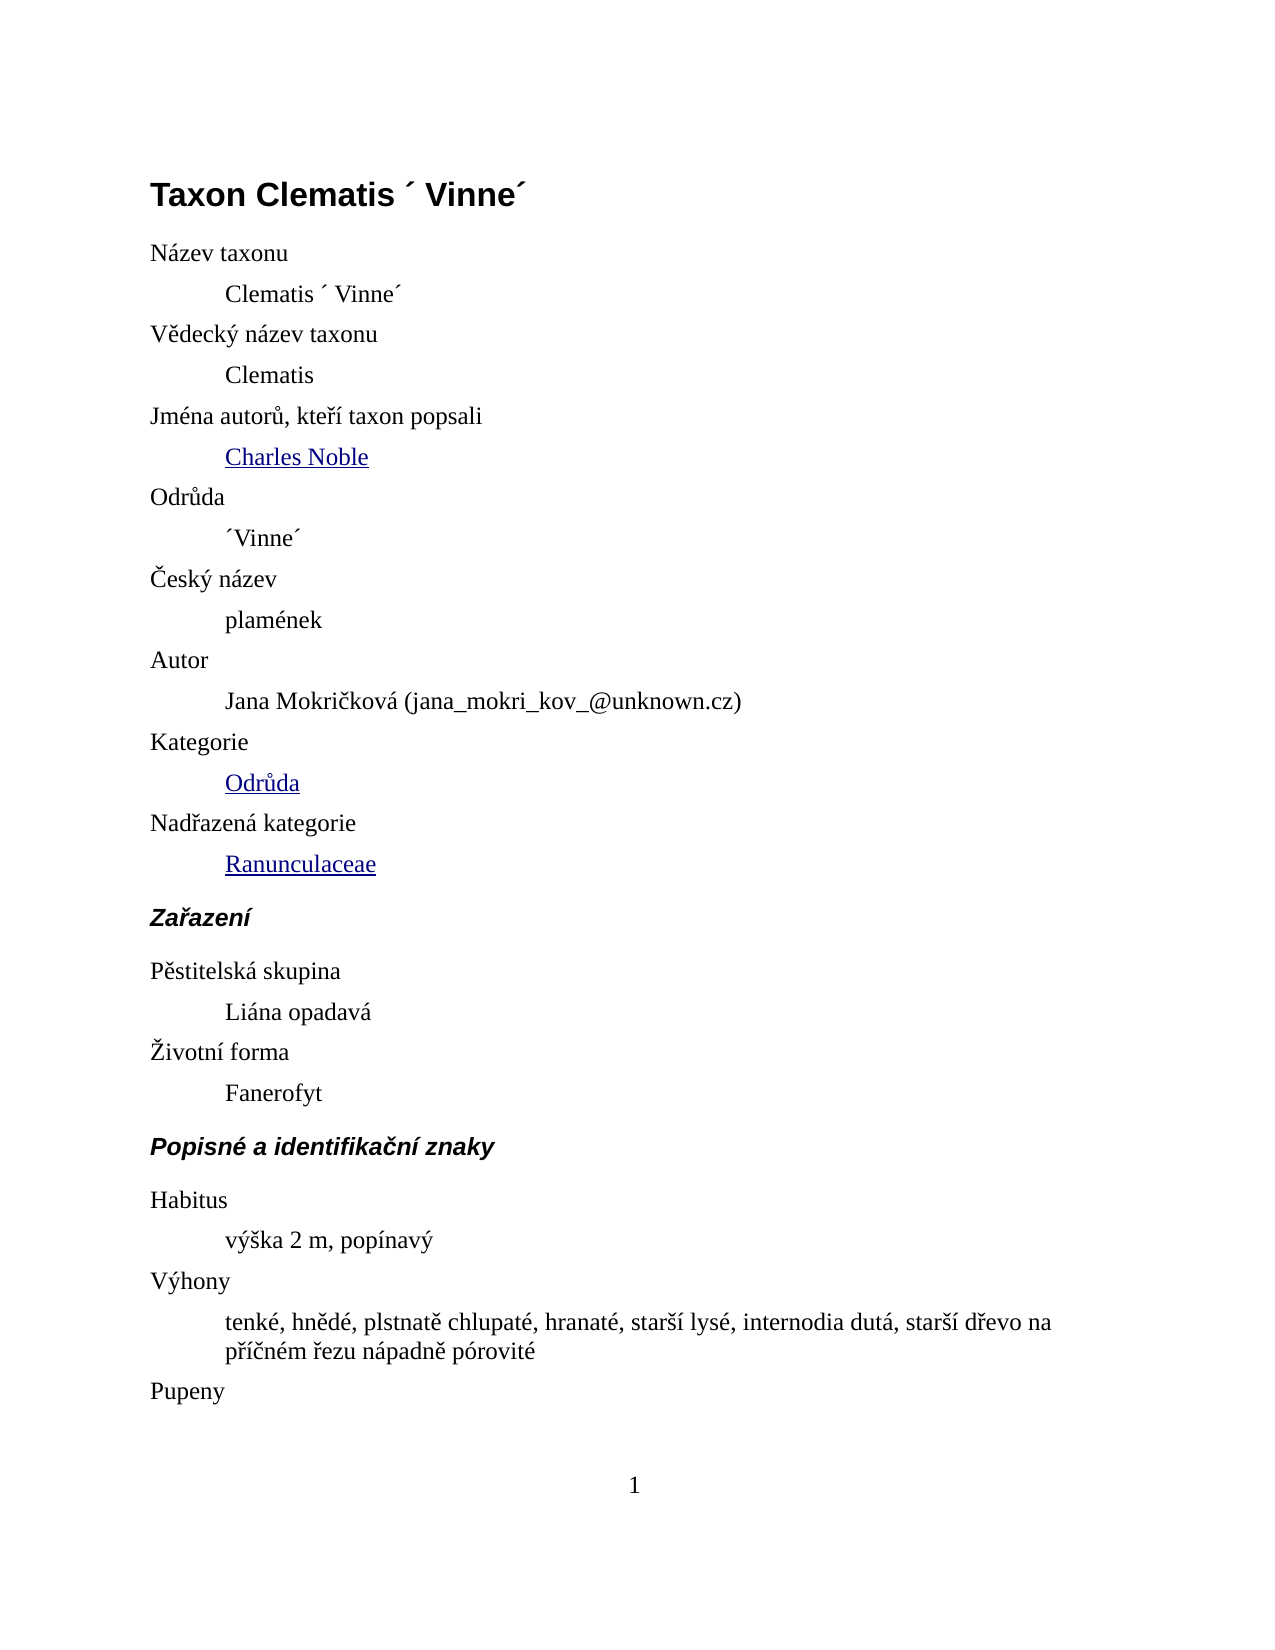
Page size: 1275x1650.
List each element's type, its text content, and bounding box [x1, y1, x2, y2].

text Název taxonu [150, 238, 1125, 267]
text Clematis ´ Vinne´ [225, 279, 1125, 308]
text Životní forma [150, 1037, 1125, 1066]
text Jména autorů, kteří taxon popsali [150, 401, 1125, 430]
text Pupeny [150, 1376, 1125, 1405]
text ´Vinne´ [225, 523, 1125, 552]
text plamének [225, 605, 1125, 633]
text Fanerofyt [225, 1078, 1125, 1107]
text tenké, hnědé, plstnatě chlupaté, hranaté, starší lysé, internodia dutá, starší dřevo na příčném řezu nápadně pórovité [225, 1307, 1125, 1364]
text Český název [150, 564, 1125, 593]
text Ranunculaceae [225, 849, 1125, 878]
text Habitus [150, 1185, 1125, 1213]
text výška 2 m, popínavý [225, 1226, 1125, 1254]
text Charles Noble [225, 442, 1125, 471]
text Odrůda [150, 482, 1125, 511]
text Liána opadavá [225, 997, 1125, 1025]
subtitle Zařazení [150, 903, 1125, 931]
text Clematis [225, 360, 1125, 389]
text Autor [150, 645, 1125, 674]
text Jana Mokričková (jana_mokri_kov_@unknown.cz) [225, 686, 1125, 715]
subtitle Popisné a identifikační znaky [150, 1132, 1125, 1160]
text Pěstitelská skupina [150, 956, 1125, 984]
text Kategorie [150, 727, 1125, 756]
text Nadřazená kategorie [150, 808, 1125, 837]
text Vědecký název taxonu [150, 319, 1125, 348]
subtitle Taxon Clematis ´ Vinne´ [150, 175, 1125, 214]
text Výhony [150, 1266, 1125, 1295]
text Odrůda [225, 768, 1125, 796]
